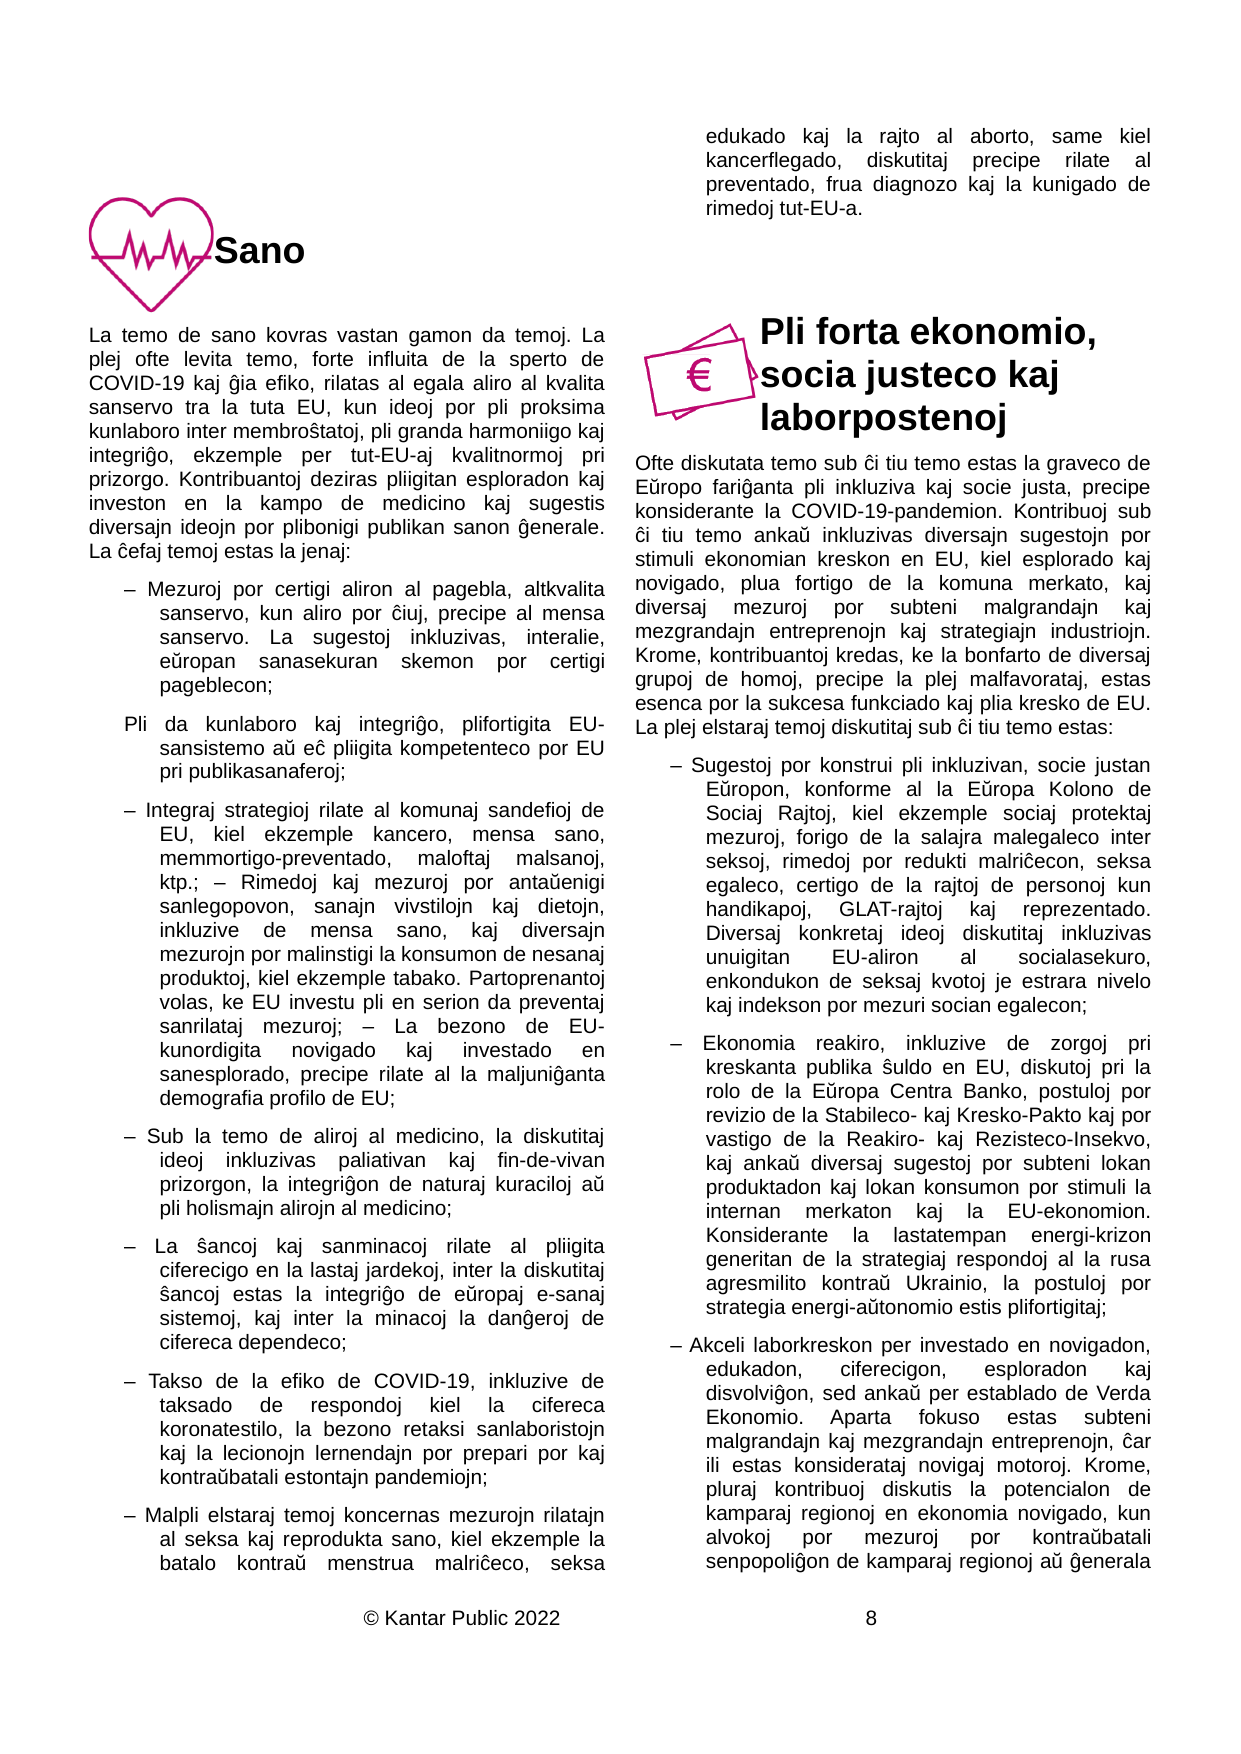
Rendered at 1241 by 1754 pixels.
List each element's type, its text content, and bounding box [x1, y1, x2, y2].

text ‒ Sugestoj por konstrui pli inkluzivan, socie justan Eŭropon, konforme al la Eŭropa Kolono de Sociaj Rajtoj, kiel ekzemple sociaj protektaj mezuroj, forigo de la salajra malegaleco inter seksoj, rimedoj por redukti malriĉecon, seksa egaleco, certigo de la rajtoj de personoj kun handikapoj, GLAT-rajtoj kaj reprezentado. Diversaj konkretaj ideoj diskutitaj inkluzivas unuigitan EU-aliron al socialasekuro, enkondukon de seksaj kvotoj je estrara nivelo kaj indekson por mezuri socian egalecon; [670, 753, 1152, 1017]
text ‒ Akceli laborkreskon per investado en novigadon, edukadon, ciferecigon, esploradon kaj disvolviĝon, sed ankaŭ per establado de Verda Ekonomio. Aparta fokuso estas subteni malgrandajn kaj mezgrandajn entreprenojn, ĉar ili estas konsiderataj novigaj motoroj. Krome, pluraj kontribuoj diskutis la potencialon de kamparaj regionoj en ekonomia novigado, kun alvokoj por mezuroj por kontraŭbatali senpopoliĝon de kamparaj regionoj aŭ ĝenerala [670, 1333, 1152, 1573]
text ‒ Ekonomia reakiro, inkluzive de zorgoj pri kreskanta publika ŝuldo en EU, diskutoj pri la rolo de la Eŭropa Centra Banko, postuloj por revizio de la Stabileco- kaj Kresko-Pakto kaj por vastigo de la Reakiro- kaj Rezisteco-Insekvo, kaj ankaŭ diversaj sugestoj por subteni lokan produktadon kaj lokan konsumon por stimuli la internan merkaton kaj la EU-ekonomion. Konsiderante la lastatempan energi-krizon generitan de la strategiaj respondoj al la rusa agresmilito kontraŭ Ukrainio, la postuloj por strategia energi-aŭtonomio estis plifortigitaj; [670, 1031, 1152, 1319]
text ‒ Takso de la efiko de COVID-19, inkluzive de taksado de respondoj kiel la cifereca koronatestilo, la bezono retaksi sanlaboristojn kaj la lecionojn lernendajn por prepari por kaj kontraŭbatali estontajn pandemiojn; [124, 1369, 605, 1488]
picture [88, 196, 214, 313]
text ‒ Malpli elstaraj temoj koncernas mezurojn rilatajn al seksa kaj reprodukta sano, kiel ekzemple la batalo kontraŭ menstrua malriĉeco, seksa [124, 1503, 605, 1575]
text ‒ Mezuroj por certigi aliron al pagebla, altkvalita sanservo, kun aliro por ĉiuj, precipe al mensa sanservo. La sugestoj inkluzivas, interalie, eŭropan sanasekuran skemon por certigi pageblecon; [124, 577, 605, 697]
text ‒ Integraj strategioj rilate al komunaj sandefioj de EU, kiel ekzemple kancero, mensa sano, memmortigo-preventado, maloftaj malsanoj, ktp.; ‒ Rimedoj kaj mezuroj por antaŭenigi sanlegopovon, sanajn vivstilojn kaj dietojn, inkluzive de mensa sano, kaj diversajn mezurojn por malinstigi la konsumon de nesanaj produktoj, kiel ekzemple tabako. Partoprenantoj volas, ke EU investu pli en serion da preventaj sanrilataj mezuroj; ‒ La bezono de EU-kunordigita novigado kaj investado en sanesplorado, precipe rilate al la maljuniĝanta demografia profilo de EU; [124, 798, 605, 1109]
subtitle Sano [214, 229, 605, 272]
text Pli da kunlaboro kaj integriĝo, plifortigita EU-sansistemo aŭ eĉ pliigita kompetenteco por EU pri publikasanaferoj; [124, 711, 605, 783]
subtitle Pli forta ekonomio, socia justeco kaj laborpostenoj [635, 309, 1152, 438]
text ‒ La ŝancoj kaj sanminacoj rilate al pliigita ciferecigo en la lastaj jardekoj, inter la diskutitaj ŝancoj estas la integriĝo de eŭropaj e-sanaj sistemoj, kaj inter la minacoj la danĝeroj de cifereca dependeco; [124, 1234, 605, 1354]
picture [642, 321, 760, 421]
text Ofte diskutata temo sub ĉi tiu temo estas la graveco de Eŭropo fariĝanta pli inkluziva kaj socie justa, precipe konsiderante la COVID-19-pandemion. Kontribuoj sub ĉi tiu temo ankaŭ inkluzivas diversajn sugestojn por stimuli ekonomian kreskon en EU, kiel esplorado kaj novigado, plua fortigo de la komuna merkato, kaj diversaj mezuroj por subteni malgrandajn kaj mezgrandajn entreprenojn kaj strategiajn industriojn. Krome, kontribuantoj kredas, ke la bonfarto de diversaj grupoj de homoj, precipe la plej malfavorataj, estas esenca por la sukcesa funkciado kaj plia kresko de EU. La plej elstaraj temoj diskutitaj sub ĉi tiu temo estas: [635, 451, 1152, 738]
text edukado kaj la rajto al aborto, same kiel kancerflegado, diskutitaj precipe rilate al preventado, frua diagnozo kaj la kunigado de rimedoj tut-EU-a. [670, 124, 1152, 220]
text ‒ Sub la temo de aliroj al medicino, la diskutitaj ideoj inkluzivas paliativan kaj fin-de-vivan prizorgon, la integriĝon de naturaj kuraciloj aŭ pli holismajn alirojn al medicino; [124, 1124, 605, 1220]
text La temo de sano kovras vastan gamon da temoj. La plej ofte levita temo, forte influita de la sperto de COVID-19 kaj ĝia efiko, rilatas al egala aliro al kvalita sanservo tra la tuta EU, kun ideoj por pli proksima kunlaboro inter membroŝtatoj, pli granda harmoniigo kaj integriĝo, ekzemple per tut-EU-aj kvalitnormoj pri prizorgo. Kontribuantoj deziras pliigitan esploradon kaj investon en la kampo de medicino kaj sugestis diversajn ideojn por plibonigi publikan sanon ĝenerale. La ĉefaj temoj estas la jenaj: [88, 323, 605, 562]
